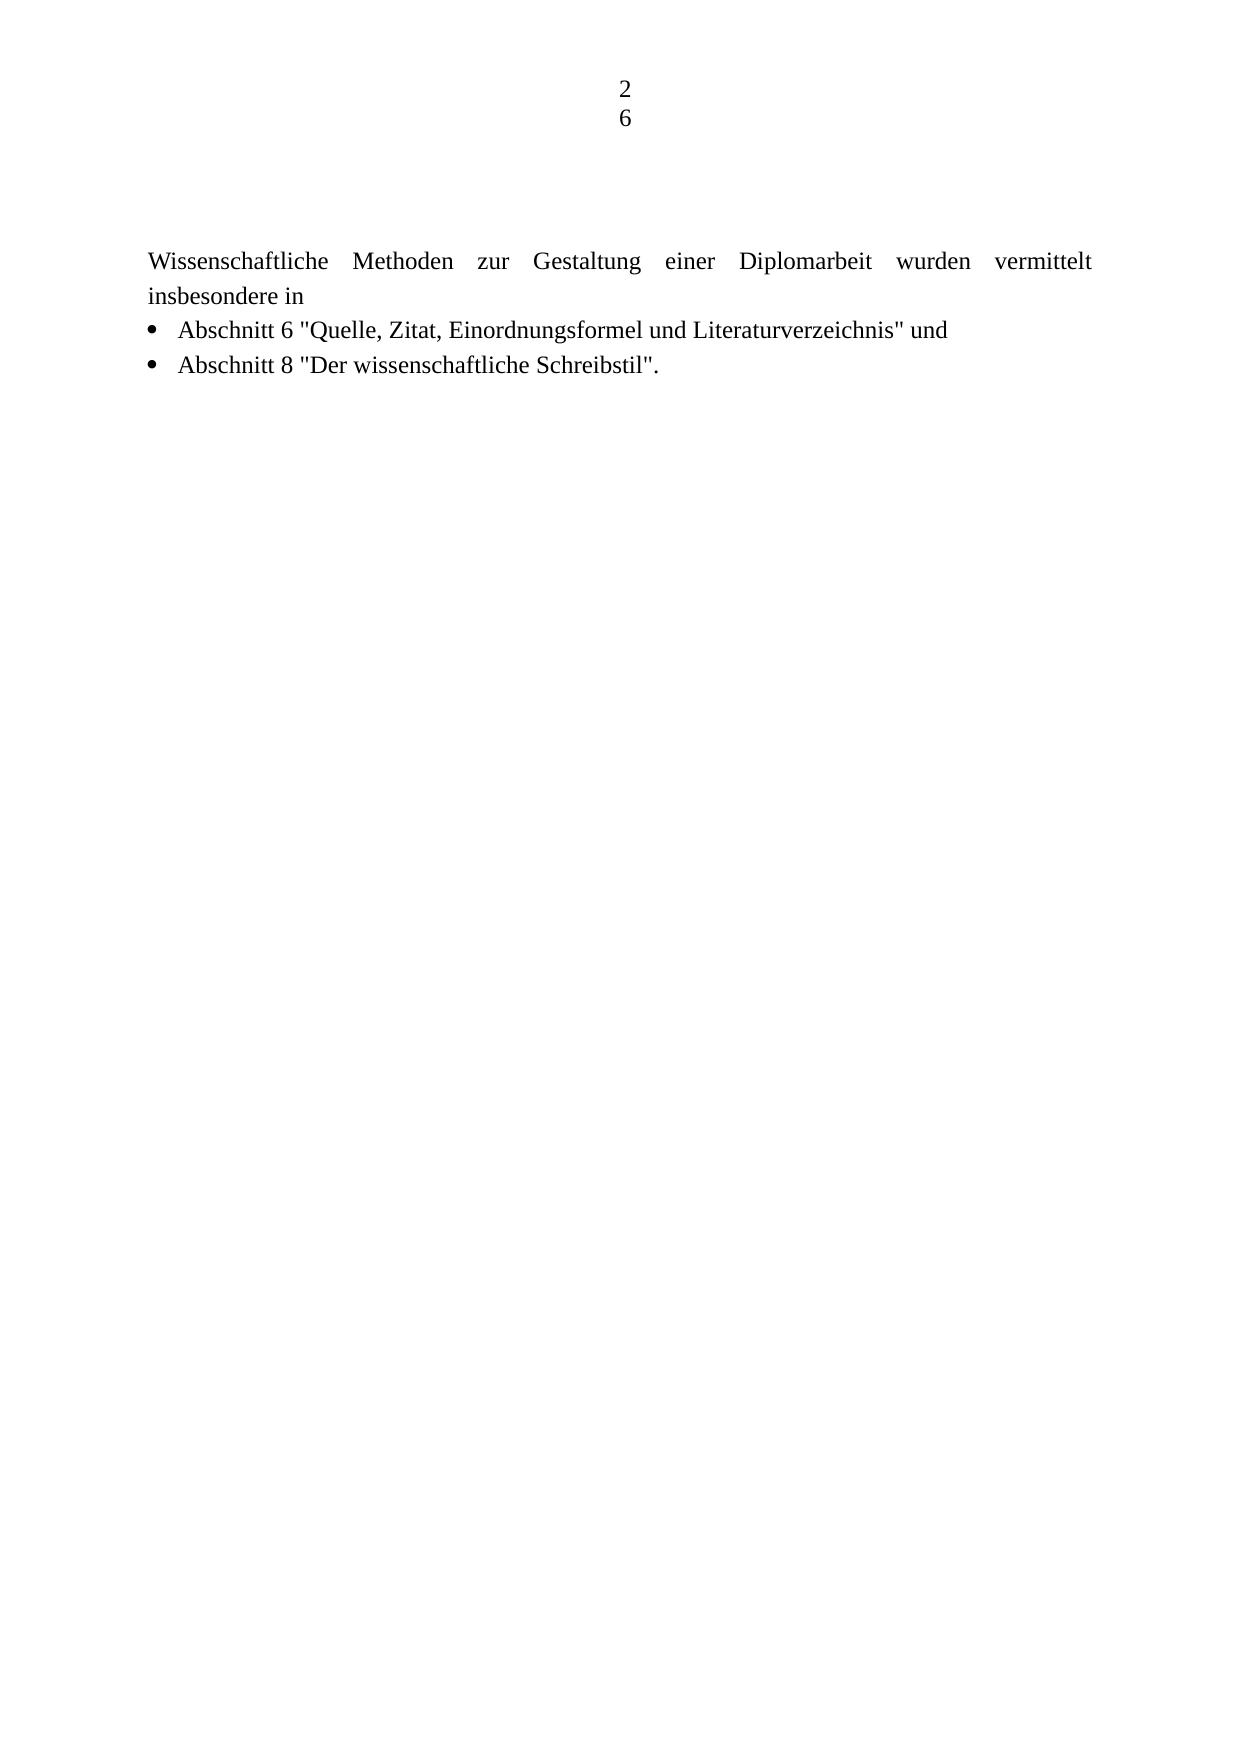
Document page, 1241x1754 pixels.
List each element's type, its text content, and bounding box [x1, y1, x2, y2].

text Wissenschaftliche Methoden zur Gestaltung einer Diplomarbeit wurden vermittelt insbesondere in [148, 246, 1092, 309]
list Abschnitt 6 "Quelle, Zitat, Einordnungsformel und Literaturverzeichnis" und [148, 315, 1092, 344]
list Abschnitt 8 "Der wissenschaftliche Schreibstil". [148, 350, 1092, 378]
